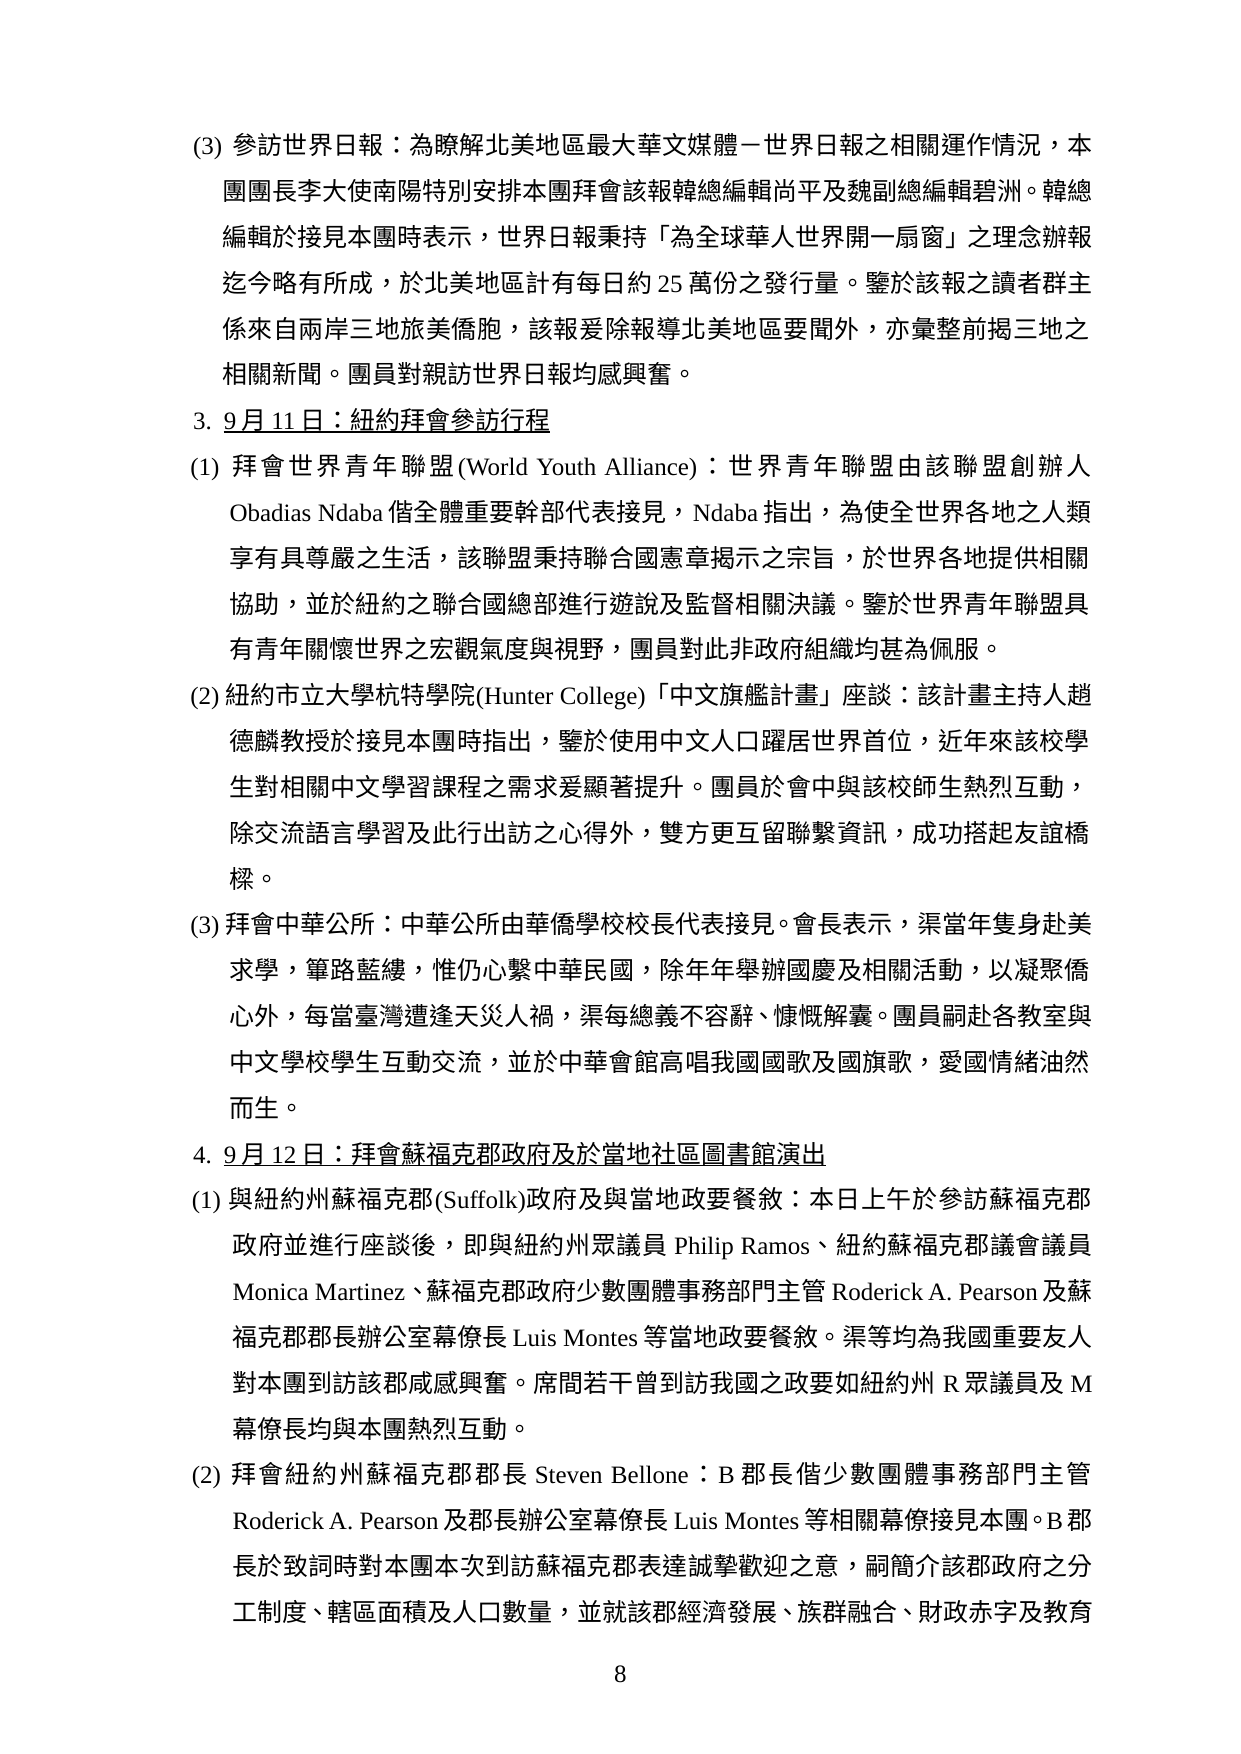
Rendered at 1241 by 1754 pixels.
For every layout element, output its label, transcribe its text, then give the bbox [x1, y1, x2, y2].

list 9月11日：紐約拜會參訪行程 [193, 393, 1092, 439]
list 參訪世界日報：為瞭解北美地區最大華文媒體－世界日報之相關運作情況，本團團長李大使南陽特別安排本團拜會該報韓總編輯尚平及魏副總編輯碧洲。韓總編輯於接見本團時表示，世界日報秉持「為全球華人世界開一扇窗」之理念辦報，迄今略有所成，於北美地區計有每日約25萬份之發行量。鑒於該報之讀者群主係來自兩岸三地旅美僑胞，該報爰除報導北美地區要聞外，亦彙整前揭三地之相關新聞。團員對親訪世界日報均感興奮。 [193, 118, 1092, 393]
list 9月12日：拜會蘇福克郡政府及於當地社區圖書館演出 [193, 1126, 1092, 1172]
text (2) 拜會紐約州蘇福克郡郡長Steven Bellone：B郡長偕少數團體事務部門主管Roderick A. Pearson及郡長辦公室幕僚長Luis Montes等相關幕僚接見本團。B郡長於致詞時對本團本次到訪蘇福克郡表達誠摯歡迎之意，嗣簡介該郡政府之分工制度、轄區面積及人口數量，並就該郡經濟發展、族群融合、財政赤字及教育 [192, 1447, 1092, 1631]
text (1) 與紐約州蘇福克郡(Suffolk)政府及與當地政要餐敘：本日上午於參訪蘇福克郡政府並進行座談後，即與紐約州眾議員Philip Ramos、紐約蘇福克郡議會議員Monica Martinez、蘇福克郡政府少數團體事務部門主管Roderick A. Pearson及蘇福克郡郡長辦公室幕僚長Luis Montes等當地政要餐敘。渠等均為我國重要友人，對本團到訪該郡咸感興奮。席間若干曾到訪我國之政要如紐約州R眾議員及M幕僚長均與本團熱烈互動。 [192, 1172, 1092, 1447]
text (2) 紐約市立大學杭特學院(Hunter College)「中文旗艦計畫」座談：該計畫主持人趙德麟教授於接見本團時指出，鑒於使用中文人口躍居世界首位，近年來該校學生對相關中文學習課程之需求爰顯著提升。團員於會中與該校師生熱烈互動，除交流語言學習及此行出訪之心得外，雙方更互留聯繫資訊，成功搭起友誼橋樑。 [190, 668, 1092, 897]
text (3) 拜會中華公所：中華公所由華僑學校校長代表接見。會長表示，渠當年隻身赴美求學，篳路藍縷，惟仍心繫中華民國，除年年舉辦國慶及相關活動，以凝聚僑心外，每當臺灣遭逢天災人禍，渠每總義不容辭、慷慨解囊。團員嗣赴各教室與中文學校學生互動交流，並於中華會館高唱我國國歌及國旗歌，愛國情緒油然而生。 [190, 897, 1092, 1126]
text (1) 拜會世界青年聯盟(World Youth Alliance)：世界青年聯盟由該聯盟創辦人Obadias Ndaba偕全體重要幹部代表接見，Ndaba指出，為使全世界各地之人類享有具尊嚴之生活，該聯盟秉持聯合國憲章揭示之宗旨，於世界各地提供相關協助，並於紐約之聯合國總部進行遊說及監督相關決議。鑒於世界青年聯盟具有青年關懷世界之宏觀氣度與視野，團員對此非政府組織均甚為佩服。 [190, 439, 1092, 668]
